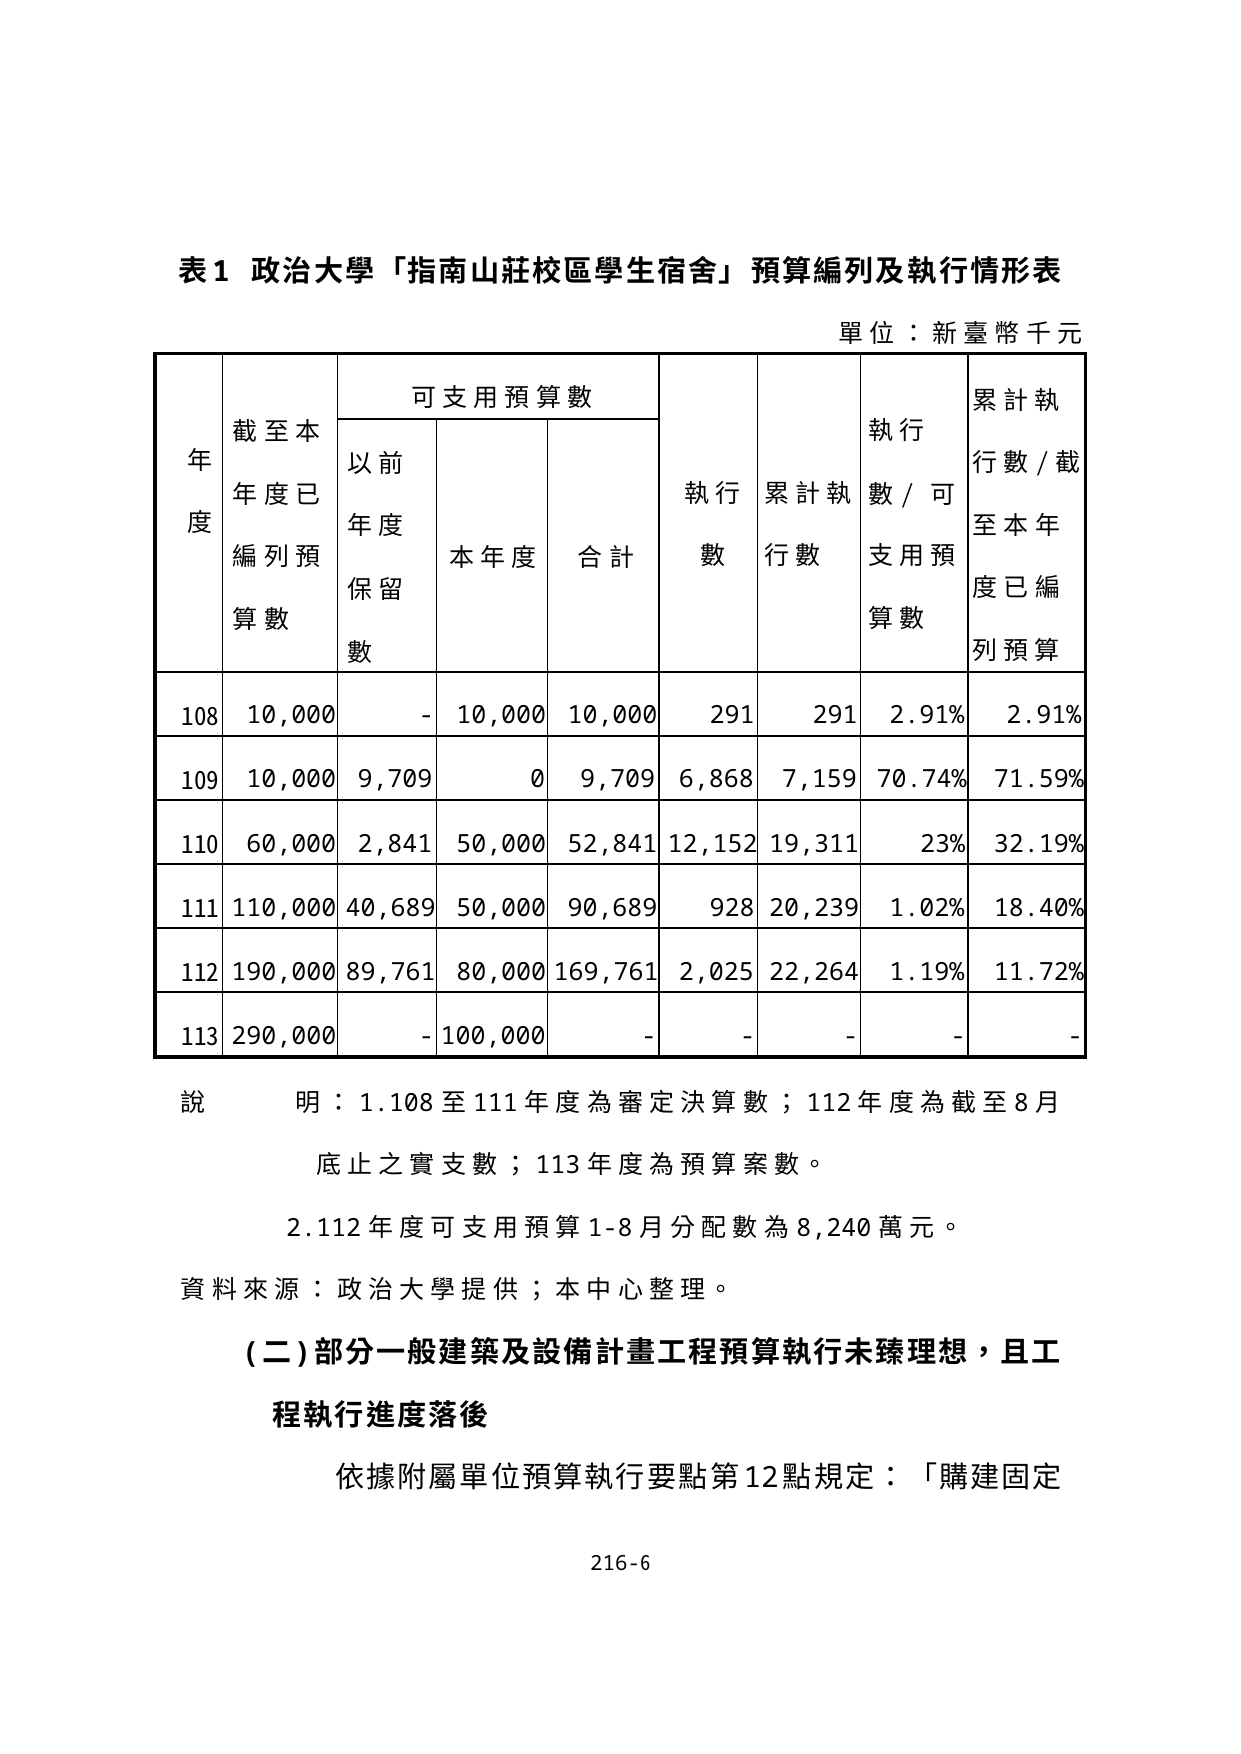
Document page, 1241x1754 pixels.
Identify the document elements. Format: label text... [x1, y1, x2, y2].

table_header 執行數 [660, 355, 757, 671]
table_cell 本年度 [437, 420, 547, 671]
table_cell 19,311 [758, 801, 860, 863]
table_cell 7,159 [758, 737, 860, 799]
table_header 年度 [157, 355, 222, 671]
table_header 截至本年度已編列預算數 [223, 355, 337, 671]
table_cell 以前年度保留數 [338, 420, 436, 671]
table_header 累計執行數 [758, 355, 860, 671]
table_cell 12,152 [660, 801, 757, 863]
table_cell 2.91% [861, 673, 967, 735]
table_cell 80,000 [437, 929, 547, 991]
table_cell - [338, 993, 436, 1055]
table_cell 111 [157, 865, 222, 927]
text 資料來源：政治大學提供；本中心整理。 [153, 1246, 1063, 1308]
table_cell 89,761 [338, 929, 436, 991]
table_cell 9,709 [548, 737, 658, 799]
table_cell - [548, 993, 658, 1055]
table_cell 291 [758, 673, 860, 735]
table_cell 11.72% [969, 929, 1084, 991]
text (二)部分一般建築及設備計畫工程預算執行未臻理想，且工程執行進度落後 [236, 1308, 1063, 1433]
text 2.112年度可支用預算1-8月分配數為8,240萬元。 [274, 1183, 1084, 1246]
table_header 可支用預算數 [338, 355, 658, 418]
table_cell 110,000 [223, 865, 337, 927]
table_cell 20,239 [758, 865, 860, 927]
table_cell 113 [157, 993, 222, 1055]
table_cell 10,000 [223, 673, 337, 735]
table_cell 2.91% [969, 673, 1084, 735]
table_cell - [338, 673, 436, 735]
table_header 累計執行數/截至本年度已編列預算 [969, 355, 1084, 671]
table_cell 70.74% [861, 737, 967, 799]
table_cell 112 [157, 929, 222, 991]
table_cell 2,025 [660, 929, 757, 991]
table_cell 2,841 [338, 801, 436, 863]
table_cell 32.19% [969, 801, 1084, 863]
text 依據附屬單位預算執行要點第12點規定：「購建固定 [266, 1433, 1063, 1496]
table_cell 109 [157, 737, 222, 799]
text 說 明：1.108至111年度為審定決算數；112年度為截至8月底止之實支數；113年度為預算案數。 [153, 1059, 1084, 1183]
table_cell 10,000 [548, 673, 658, 735]
table_cell 71.59% [969, 737, 1084, 799]
table_cell 90,689 [548, 865, 658, 927]
table_cell - [660, 993, 757, 1055]
text 單位：新臺幣千元 [341, 290, 1085, 352]
table_cell 10,000 [223, 737, 337, 799]
table_header 執行數/ 可支用預算數 [861, 355, 967, 671]
table_cell 合計 [548, 420, 658, 671]
table_cell 10,000 [437, 673, 547, 735]
table_cell 108 [157, 673, 222, 735]
table_cell 22,264 [758, 929, 860, 991]
table_cell 290,000 [223, 993, 337, 1055]
table_cell 50,000 [437, 865, 547, 927]
table_cell 190,000 [223, 929, 337, 991]
table_cell 9,709 [338, 737, 436, 799]
table_cell 50,000 [437, 801, 547, 863]
table_cell 169,761 [548, 929, 658, 991]
table_cell 928 [660, 865, 757, 927]
table_cell 1.02% [861, 865, 967, 927]
table_cell 52,841 [548, 801, 658, 863]
table_cell 100,000 [437, 993, 547, 1055]
table_cell 1.19% [861, 929, 967, 991]
table_cell 40,689 [338, 865, 436, 927]
table_cell 0 [437, 737, 547, 799]
table_cell - [969, 993, 1084, 1055]
table_cell 110 [157, 801, 222, 863]
table_cell - [758, 993, 860, 1055]
table_cell 23% [861, 801, 967, 863]
table_cell 6,868 [660, 737, 757, 799]
table_cell 291 [660, 673, 757, 735]
table_cell - [861, 993, 967, 1055]
table_cell 60,000 [223, 801, 337, 863]
table_cell 18.40% [969, 865, 1084, 927]
text 表1 政治大學「指南山莊校區學生宿舍」預算編列及執行情形表 [163, 227, 1074, 290]
